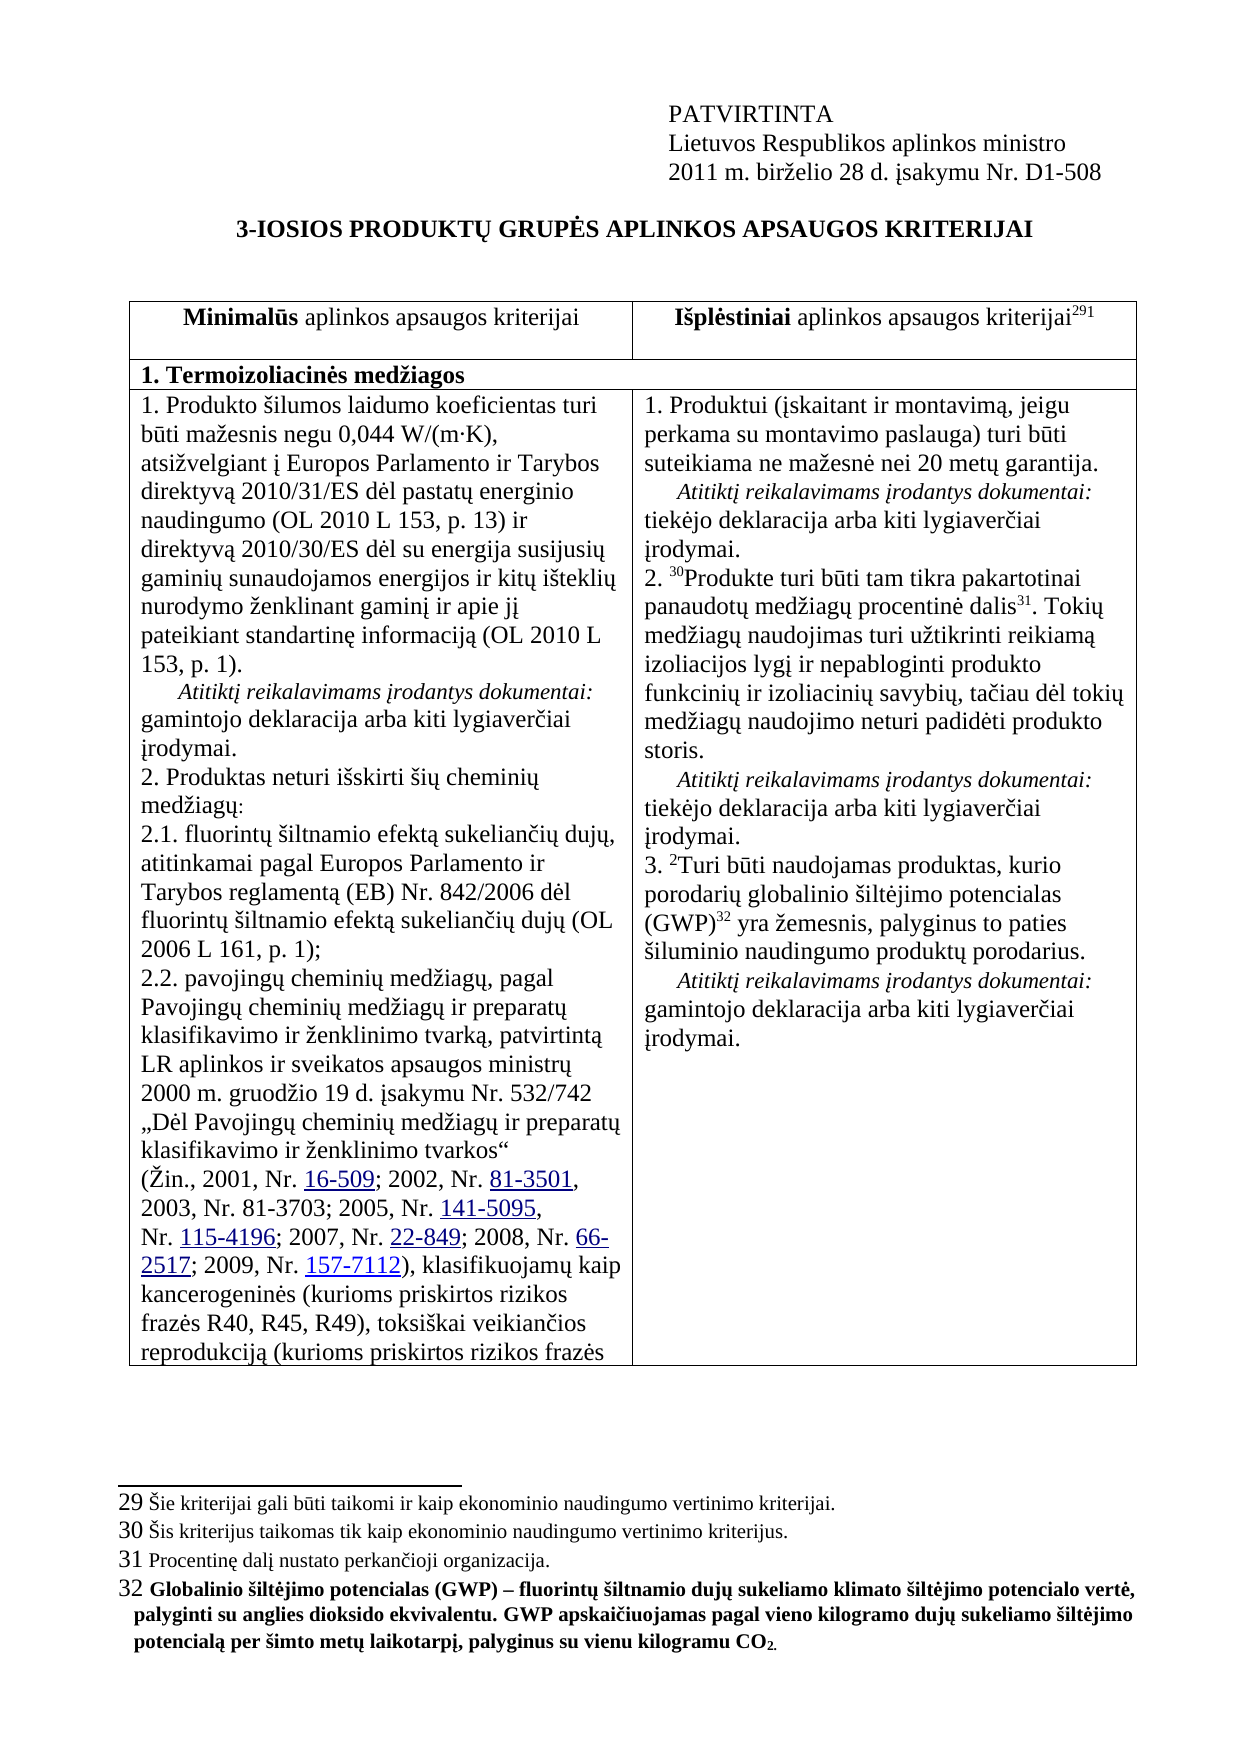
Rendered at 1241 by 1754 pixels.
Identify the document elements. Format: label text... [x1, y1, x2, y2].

text 2011 m. birželio 28 d. įsakymu Nr. D1-508 [118, 157, 1157, 186]
table_cell 1. Produkto šilumos laidumo koeficientas turi būti mažesnis negu 0,044 W/(m∙K), atsižvelgiant į Europos Parlamento ir Tarybos direktyvą 2010/31/ES dėl pastatų energinio naudingumo (OL 2010 L 153, p. 13) ir direktyvą 2010/30/ES dėl su energija susijusių gaminių sunaudojamos energijos ir kitų išteklių nurodymo ženklinant gaminį ir apie jį pateikiant standartinę informaciją (OL 2010 L 153, p. 1). Atitiktį reikalavimams įrodantys dokumentai: gamintojo deklaracija arba kiti lygiaverčiai įrodymai. 2. Produktas neturi išskirti šių cheminių medžiagų: 2.1. fluorintų šiltnamio efektą sukeliančių dujų, atitinkamai pagal Europos Parlamento ir Tarybos reglamentą (EB) Nr. 842/2006 dėl fluorintų šiltnamio efektą sukeliančių dujų (OL 2006 L 161, p. 1); 2.2. pavojingų cheminių medžiagų, pagal Pavojingų cheminių medžiagų ir preparatų klasifikavimo ir ženklinimo tvarką, patvirtintą LR aplinkos ir sveikatos apsaugos ministrų 2000 m. gruodžio 19 d. įsakymu Nr. 532/742 „Dėl Pavojingų cheminių medžiagų ir preparatų klasifikavimo ir ženklinimo tvarkos“ (Žin., 2001, Nr. 16-509; 2002, Nr. 81-3501, 2003, Nr. 81-3703; 2005, Nr. 141-5095, Nr. 115-4196; 2007, Nr. 22-849; 2008, Nr. 66-2517; 2009, Nr. 157-7112), klasifikuojamų kaip kancerogeninės (kurioms priskirtos rizikos frazės R40, R45, R49), toksiškai veikiančios reprodukciją (kurioms priskirtos rizikos frazės [130, 390, 632, 1365]
table_header Išplėstiniai aplinkos apsaugos kriterijai1 [633, 302, 1136, 359]
text Lietuvos Respublikos aplinkos ministro [118, 128, 1157, 157]
table_header Minimalūs aplinkos apsaugos kriterijai [130, 302, 632, 359]
text PATVIRTINTA [118, 99, 1157, 128]
table_cell 1. Produktui (įskaitant ir montavimą, jeigu perkama su montavimo paslauga) turi būti suteikiama ne mažesnė nei 20 metų garantija. Atitiktį reikalavimams įrodantys dokumentai: tiekėjo deklaracija arba kiti lygiaverčiai įrodymai. 2. Produkte turi būti tam tikra pakartotinai panaudotų medžiagų procentinė dalis. Tokių medžiagų naudojimas turi užtikrinti reikiamą izoliacijos lygį ir nepabloginti produkto funkcinių ir izoliacinių savybių, tačiau dėl tokių medžiagų naudojimo neturi padidėti produkto storis. Atitiktį reikalavimams įrodantys dokumentai: tiekėjo deklaracija arba kiti lygiaverčiai įrodymai. 3. 2Turi būti naudojamas produktas, kurio porodarių globalinio šiltėjimo potencialas (GWP) yra žemesnis, palyginus to paties šiluminio naudingumo produktų porodarius. Atitiktį reikalavimams įrodantys dokumentai: gamintojo deklaracija arba kiti lygiaverčiai įrodymai. [633, 390, 1136, 1365]
table_cell 1. Termoizoliacinės medžiagos [130, 360, 1136, 389]
text 3-IOSIOS PRODUKTŲ GRUPĖS APLINKOS APSAUGOS KRITERIJAI [118, 214, 1157, 243]
